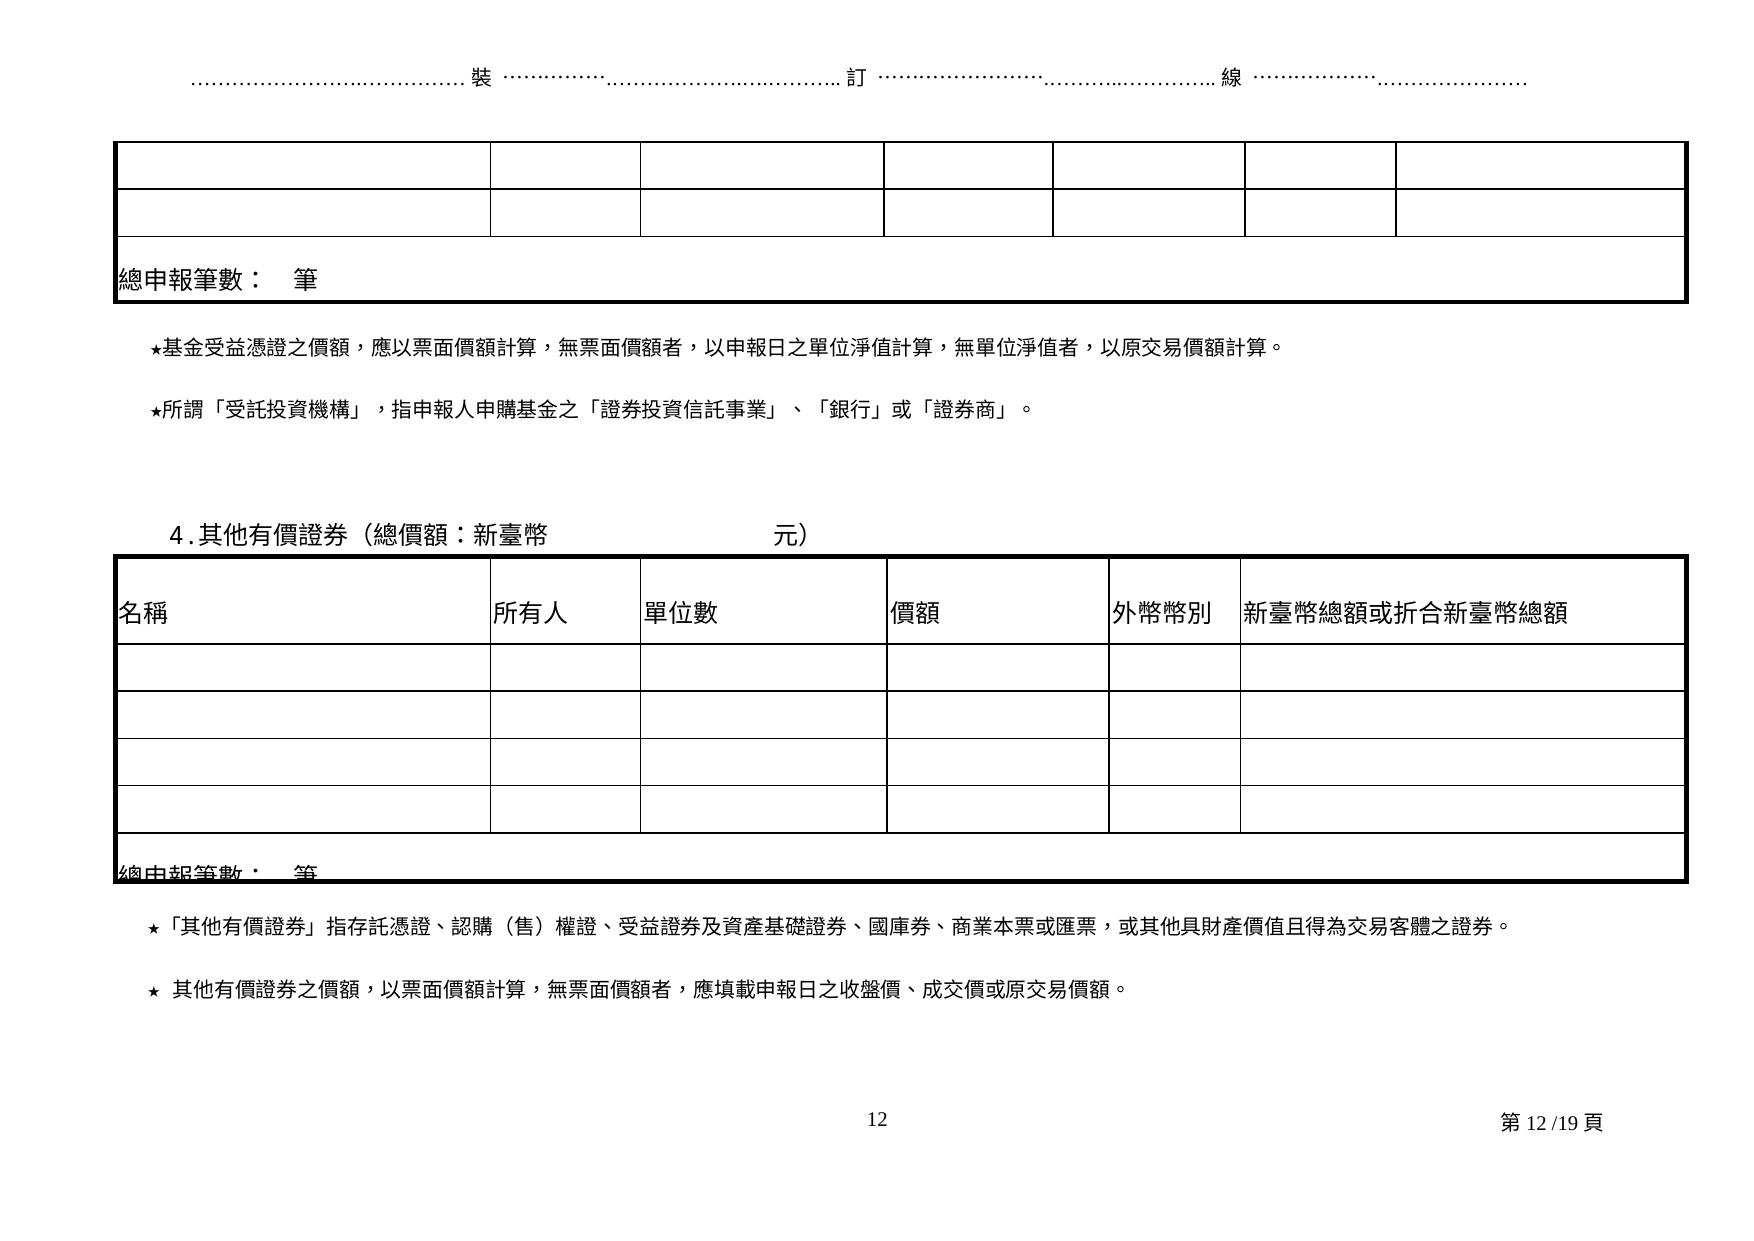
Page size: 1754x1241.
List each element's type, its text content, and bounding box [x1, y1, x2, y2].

table_cell [491, 645, 640, 690]
table_cell [118, 739, 490, 785]
table_header 價額 [888, 559, 1108, 643]
table_cell [641, 739, 886, 785]
table_cell [641, 645, 886, 690]
table_cell [491, 143, 640, 188]
table_cell [1110, 692, 1240, 737]
table_cell [641, 692, 886, 737]
table_cell [118, 143, 490, 188]
table_cell [1054, 190, 1244, 236]
table_cell [1241, 739, 1684, 785]
text ★基金受益憑證之價額，應以票面價額計算，無票面價額者，以申報日之單位淨值計算，無單位淨值者，以原交易價額計算。 [150, 304, 1604, 367]
text ★ 其他有價證券之價額，以票面價額計算，無票面價額者，應填載申報日之收盤價、成交價或原交易價額。 [147, 947, 1604, 1009]
table_cell [491, 692, 640, 737]
table_cell [888, 692, 1108, 737]
table_cell [1110, 645, 1240, 690]
table_cell [641, 786, 886, 832]
table_cell [1110, 786, 1240, 832]
table_cell [491, 190, 640, 236]
table_cell [888, 645, 1108, 690]
text ★所謂「受託投資機構」，指申報人申購基金之「證券投資信託事業」、「銀行」或「證券商」。 [150, 367, 1604, 429]
table_cell [888, 739, 1108, 785]
table_header 名稱 [118, 559, 490, 643]
text 4.其他有價證券（總價額：新臺幣 元） [169, 492, 1604, 554]
table_cell [491, 739, 640, 785]
table_cell [641, 190, 883, 236]
text ★「其他有價證券」指存託憑證、認購（售）權證、受益證券及資產基礎證券、國庫券、商業本票或匯票，或其他具財產價值且得為交易客體之證券。 [147, 884, 1604, 947]
table_header 外幣幣別 [1110, 559, 1240, 643]
table_cell [1054, 143, 1244, 188]
table_header 新臺幣總額或折合新臺幣總額 [1241, 559, 1684, 643]
table_cell [1110, 739, 1240, 785]
table_cell [885, 143, 1052, 188]
table_cell [118, 786, 490, 832]
table_cell [885, 190, 1052, 236]
table_cell [1397, 190, 1684, 236]
table_cell [118, 190, 490, 236]
table_header 單位數 [641, 559, 886, 643]
table_cell 總申報筆數： 筆 [118, 834, 1684, 879]
table_cell [1246, 143, 1395, 188]
table_cell [118, 692, 490, 737]
table_cell [491, 786, 640, 832]
table_cell [118, 645, 490, 690]
table_cell [1241, 786, 1684, 832]
table_header 所有人 [491, 559, 640, 643]
table_cell [1241, 692, 1684, 737]
table_cell [1397, 143, 1684, 188]
table_cell [1246, 190, 1395, 236]
table_cell [888, 786, 1108, 832]
table_cell 總申報筆數： 筆 [118, 237, 1684, 299]
table_cell [1241, 645, 1684, 690]
table_cell [641, 143, 883, 188]
